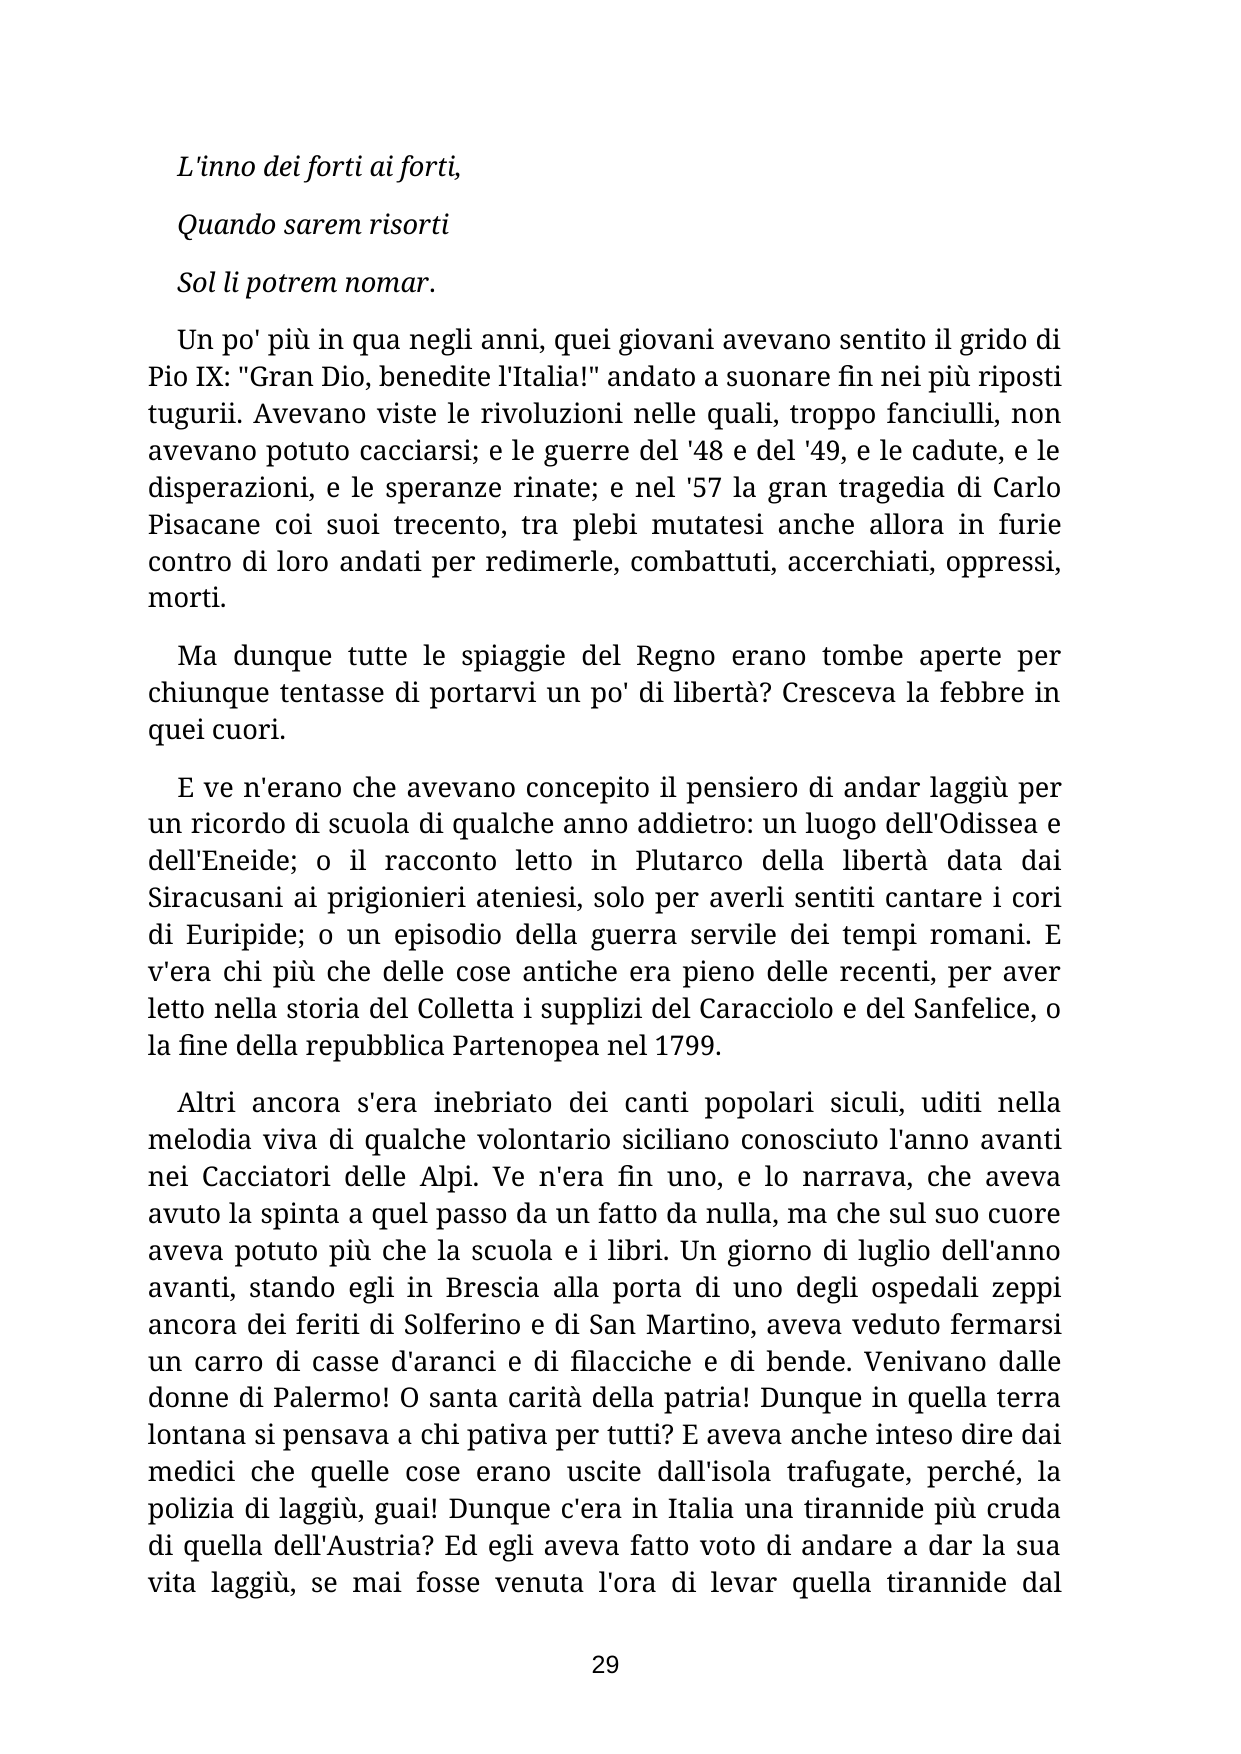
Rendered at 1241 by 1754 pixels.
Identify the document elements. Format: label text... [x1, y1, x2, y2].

text E ve n'erano che avevano concepito il pensiero di andar laggiù per un ricordo di scuola di qualche anno addietro: un luogo dell'Odissea e dell'Eneide; o il racconto letto in Plutarco della libertà data dai Siracusani ai prigionieri ateniesi, solo per averli sentiti cantare i cori di Euripide; o un episodio della guerra servile dei tempi romani. E v'era chi più che delle cose antiche era pieno delle recenti, per aver letto nella storia del Colletta i supplizi del Caracciolo e del Sanfelice, o la fine della repubblica Partenopea nel 1799. [148, 768, 1063, 1063]
text L'inno dei forti ai forti, [148, 148, 1063, 184]
text Un po' più in qua negli anni, quei giovani avevano sentito il grido di Pio IX: "Gran Dio, benedite l'Italia!" andato a suonare fin nei più riposti tugurii. Avevano viste le rivoluzioni nelle quali, troppo fanciulli, non avevano potuto cacciarsi; e le guerre del '48 e del '49, e le cadute, e le disperazioni, e le speranze rinate; e nel '57 la gran tragedia di Carlo Pisacane coi suoi trecento, tra plebi mutatesi anche allora in furie contro di loro andati per redimerle, combattuti, accerchiati, oppressi, morti. [148, 321, 1063, 616]
text Sol li potrem nomar. [148, 263, 1063, 300]
text Altri ancora s'era inebriato dei canti popolari siculi, uditi nella melodia viva di qualche volontario siciliano conosciuto l'anno avanti nei Cacciatori delle Alpi. Ve n'era fin uno, e lo narrava, che aveva avuto la spinta a quel passo da un fatto da nulla, ma che sul suo cuore aveva potuto più che la scuola e i libri. Un giorno di luglio dell'anno avanti, stando egli in Brescia alla porta di uno degli ospedali zeppi ancora dei feriti di Solferino e di San Martino, aveva veduto fermarsi un carro di casse d'aranci e di filacciche e di bende. Venivano dalle donne di Palermo! O santa carità della patria! Dunque in quella terra lontana si pensava a chi pativa per tutti? E aveva anche inteso dire dai medici che quelle cose erano uscite dall'isola trafugate, perché, la polizia di laggiù, guai! Dunque c'era in Italia una tirannide più cruda di quella dell'Austria? Ed egli aveva fatto voto di andare a dar la sua vita laggiù, se mai fosse venuta l'ora di levar quella tirannide dal [148, 1084, 1063, 1600]
text Quando sarem risorti [148, 205, 1063, 242]
text Ma dunque tutte le spiaggie del Regno erano tombe aperte per chiunque tentasse di portarvi un po' di libertà? Cresceva la febbre in quei cuori. [148, 637, 1063, 747]
